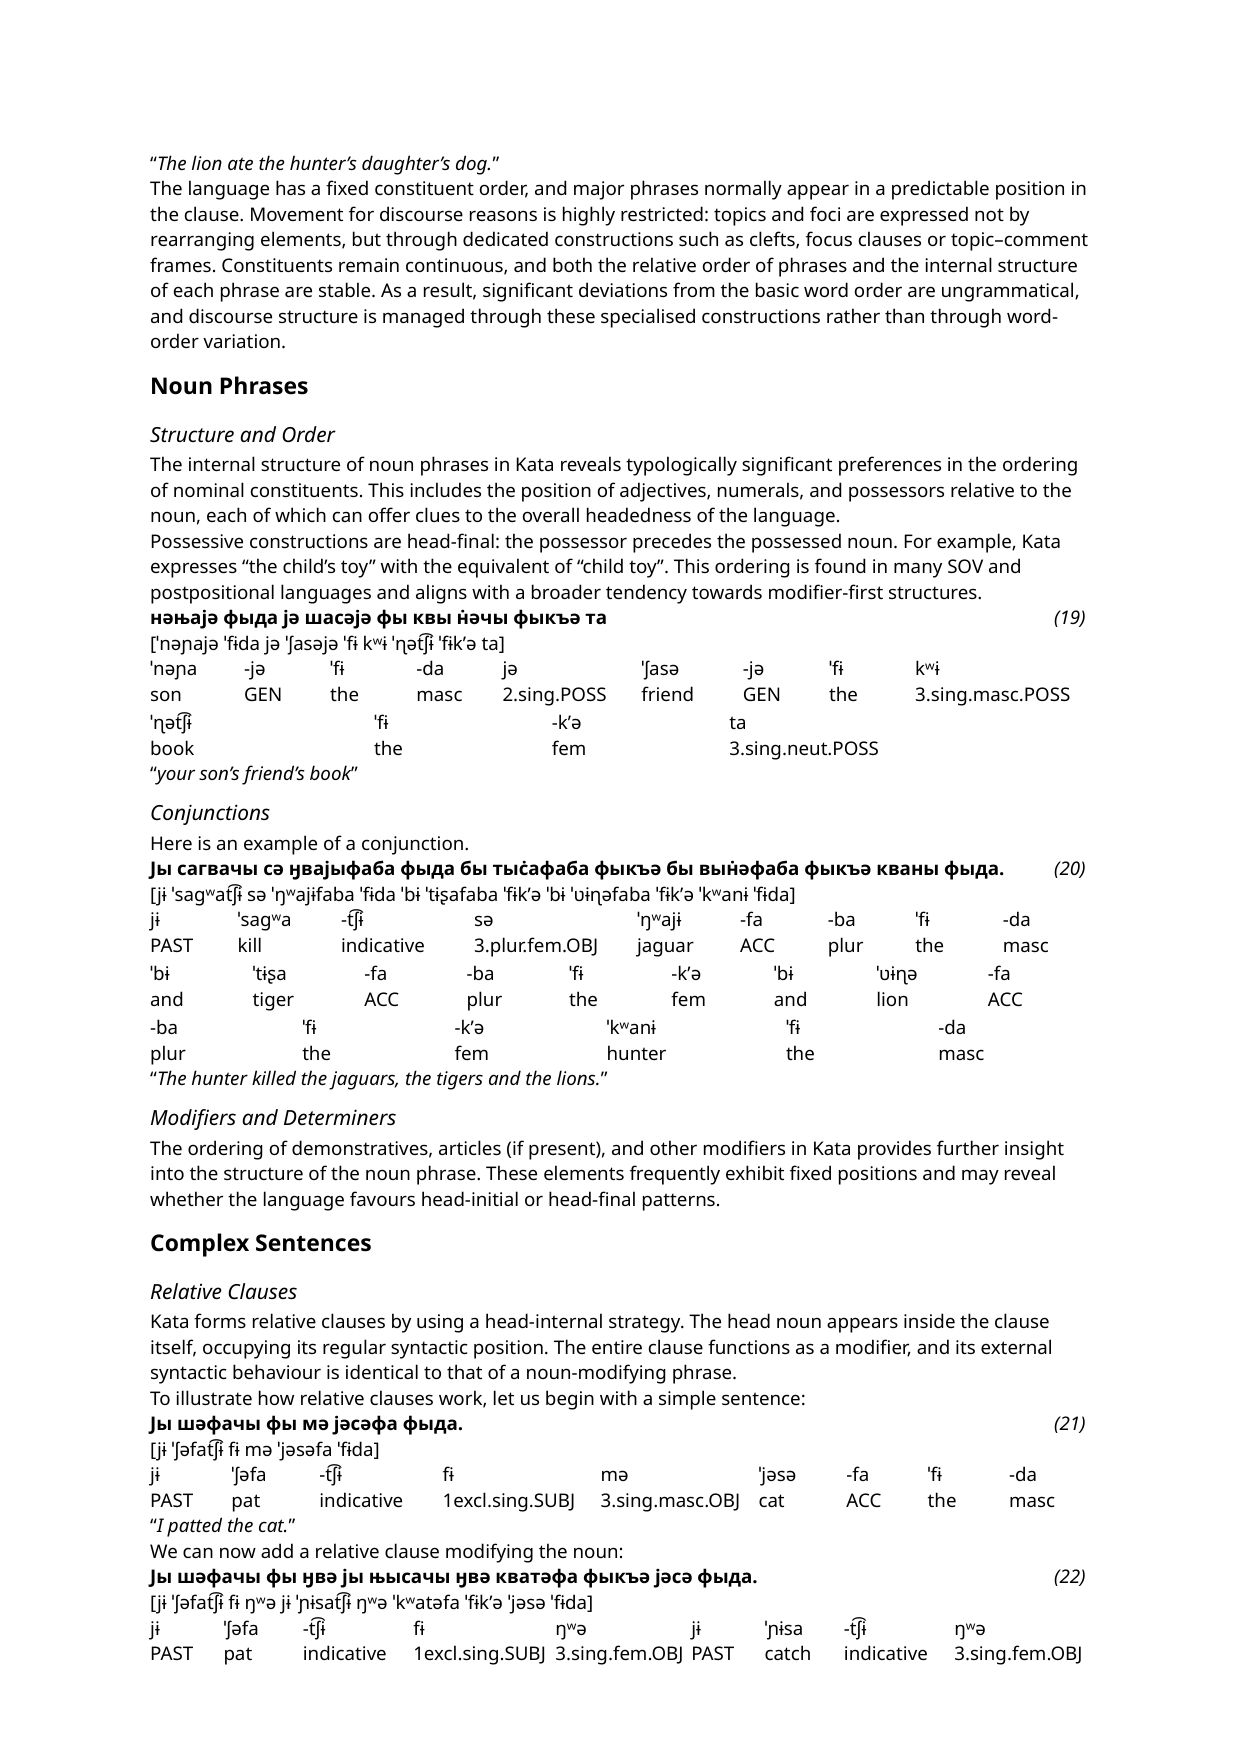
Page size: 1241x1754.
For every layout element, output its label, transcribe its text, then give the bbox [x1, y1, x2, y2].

table_header ˈʋɨɳə [876, 960, 988, 986]
subtitle Relative Clauses [150, 1277, 1090, 1306]
table_header kʷɨ [915, 656, 1090, 681]
table_cell son [150, 681, 244, 707]
table_cell friend [641, 681, 743, 707]
table_cell PAST [691, 1640, 764, 1666]
text Possessive constructions are head-final: the possessor precedes the possessed noun. For example, Kata expresses “the child’s toy” with the equivalent of “child toy”. This ordering is found in many SOV and postpositional languages and aligns with a broader tendency towards modifier-first structures. [150, 528, 1090, 604]
table_cell ACC [364, 986, 466, 1011]
table_header ˈɳət͡ʃɨ [150, 709, 374, 735]
table_header ˈtɨʂa [253, 960, 364, 986]
table_cell GEN [244, 681, 330, 707]
table_header -ba [466, 960, 569, 986]
table_cell indicative [319, 1487, 442, 1513]
table_header ˈfɨ [330, 656, 416, 681]
table_cell 2.sing.POSS [502, 681, 641, 707]
table_cell the [786, 1040, 938, 1065]
text Јы сагвачы сə ӈвајыфаба фыда бы тыс̇афаба фыкъə бы вын̇əфаба фыкъə кваны фыда. (20) [150, 856, 1090, 881]
table_cell indicative [844, 1640, 954, 1666]
table_cell GEN [743, 681, 829, 707]
text Јы шəфачы фы ӈвə јы њысачы ӈвə кватəфа фыкъə јəсə фыда. (22) [150, 1564, 1090, 1589]
table_cell the [928, 1487, 1009, 1513]
table_cell PAST [150, 932, 237, 958]
table_header ˈʃəfa [231, 1462, 319, 1487]
table_cell 3.sing.fem.OBJ [555, 1640, 691, 1666]
table_cell tiger [253, 986, 364, 1011]
table_header ˈɲɨsa [764, 1615, 844, 1640]
text The ordering of demonstratives, articles (if present), and other modifiers in Kata provides further insight into the structure of the noun phrase. These elements frequently exhibit fixed positions and may reveal whether the language favours head-initial or head-final patterns. [150, 1135, 1090, 1211]
table_cell catch [764, 1640, 844, 1666]
table_header ˈfɨ [829, 656, 915, 681]
text To illustrate how relative clauses work, let us begin with a simple sentence: [150, 1385, 1090, 1411]
table_header ta [729, 709, 1090, 735]
table_header ˈʃasə [641, 656, 743, 681]
table_cell the [330, 681, 416, 707]
text The language has a fixed constituent order, and major phrases normally appear in a predictable position in the clause. Movement for discourse reasons is highly restricted: topics and foci are expressed not by rearranging elements, but through dedicated constructions such as clefts, focus clauses or topic–comment frames. Constituents remain continuous, and both the relative order of phrases and the internal structure of each phrase are stable. As a result, significant deviations from the basic word order are ungrammatical, and discourse structure is managed through these specialised constructions rather than through word-order variation. [150, 176, 1090, 354]
table_cell and [150, 986, 252, 1011]
table_header jɨ [150, 1615, 223, 1640]
table_header ŋʷə [555, 1615, 691, 1640]
table_cell ACC [846, 1487, 927, 1513]
table_cell lion [876, 986, 988, 1011]
table_cell masc [1003, 932, 1090, 958]
table_cell 1excl.sing.SUBJ [443, 1487, 600, 1513]
table_header ˈfɨ [786, 1014, 938, 1040]
table_cell fem [552, 735, 729, 760]
table_header jɨ [691, 1615, 764, 1640]
text Kata forms relative clauses by using a head-internal strategy. The head noun appears inside the clause itself, occupying its regular syntactic position. The entire clause functions as a modifier, and its external syntactic behaviour is identical to that of a noun-modifying phrase. [150, 1309, 1090, 1385]
table_header ˈfɨ [374, 709, 552, 735]
table_header ˈsaɡʷa [238, 907, 341, 932]
table_header jɨ [150, 907, 237, 932]
table_header -t͡ʃɨ [303, 1615, 413, 1640]
text [ˈnəɲajə ˈfɨda jə ˈʃasəjə ˈfɨ kʷɨ ˈɳət͡ʃɨ ˈfɨkʼə ta] [150, 630, 1090, 656]
table_header -jə [244, 656, 330, 681]
table_header ˈfɨ [915, 907, 1003, 932]
subtitle Structure and Order [150, 420, 1090, 448]
table_header fɨ [413, 1615, 555, 1640]
table_header ˈŋʷajɨ [637, 907, 740, 932]
table_header -fa [846, 1462, 927, 1487]
text “I patted the cat.” [150, 1513, 1090, 1538]
table_cell PAST [150, 1487, 231, 1513]
table_cell 3.sing.masc.POSS [915, 681, 1090, 707]
subtitle Conjunctions [150, 798, 1090, 827]
table_header ˈbɨ [774, 960, 876, 986]
table_cell 3.plur.fem.OBJ [474, 932, 637, 958]
table_header fɨ [443, 1462, 600, 1487]
table_cell 3.sing.fem.OBJ [954, 1640, 1090, 1666]
table_cell the [374, 735, 552, 760]
table_header -da [938, 1014, 1090, 1040]
table_header -da [1009, 1462, 1090, 1487]
table_header sə [474, 907, 637, 932]
text The internal structure of noun phrases in Kata reveals typologically significant preferences in the ordering of nominal constituents. This includes the position of adjectives, numerals, and possessors relative to the noun, each of which can offer clues to the overall headedness of the language. [150, 451, 1090, 528]
table_header -fa [364, 960, 466, 986]
table_cell pat [223, 1640, 303, 1666]
text We can now add a relative clause modifying the noun: [150, 1538, 1090, 1564]
text “The lion ate the hunter’s daughter’s dog.” [150, 150, 1090, 176]
table_cell the [302, 1040, 454, 1065]
table_cell cat [758, 1487, 846, 1513]
table_cell 3.sing.neut.POSS [729, 735, 1090, 760]
table_cell indicative [303, 1640, 413, 1666]
table_header ˈbɨ [150, 960, 252, 986]
text нəњајə фыда јə шасəјə фы квы н̇əчы фыкъə та (19) [150, 604, 1090, 630]
subtitle Modifiers and Determiners [150, 1103, 1090, 1132]
table_cell the [915, 932, 1003, 958]
table_cell ACC [740, 932, 828, 958]
table_cell fem [454, 1040, 606, 1065]
table_cell PAST [150, 1640, 223, 1666]
text “The hunter killed the jaguars, the tigers and the lions.” [150, 1065, 1090, 1091]
table_cell 1excl.sing.SUBJ [413, 1640, 555, 1666]
table_cell and [774, 986, 876, 1011]
table_header ˈʃəfa [223, 1615, 303, 1640]
table_header ˈfɨ [302, 1014, 454, 1040]
table_cell masc [938, 1040, 1090, 1065]
text [jɨ ˈsaɡʷat͡ʃɨ sə ˈŋʷajɨfaba ˈfɨda ˈbɨ ˈtɨʂafaba ˈfɨkʼə ˈbɨ ˈʋɨɳəfaba ˈfɨkʼə ˈkʷanɨ ˈfɨda] [150, 881, 1090, 907]
table_cell kill [238, 932, 341, 958]
table_cell ACC [988, 986, 1090, 1011]
text Јы шəфачы фы мə јəсəфа фыда. (21) [150, 1411, 1090, 1436]
table_header -da [1003, 907, 1090, 932]
text [jɨ ˈʃəfat͡ʃɨ fɨ mə ˈjəsəfa ˈfɨda] [150, 1436, 1090, 1462]
subtitle Noun Phrases [150, 370, 1090, 401]
table_cell book [150, 735, 374, 760]
table_cell pat [231, 1487, 319, 1513]
table_header -t͡ʃɨ [341, 907, 474, 932]
table_header ˈkʷanɨ [606, 1014, 786, 1040]
table_header ˈnəɲa [150, 656, 244, 681]
table_header jɨ [150, 1462, 231, 1487]
table_header -t͡ʃɨ [844, 1615, 954, 1640]
table_header -ba [150, 1014, 302, 1040]
table_cell indicative [341, 932, 474, 958]
table_cell the [569, 986, 671, 1011]
table_cell 3.sing.masc.OBJ [600, 1487, 758, 1513]
table_cell fem [671, 986, 774, 1011]
table_header jə [502, 656, 641, 681]
table_header -da [416, 656, 502, 681]
table_cell jaguar [637, 932, 740, 958]
table_cell plur [466, 986, 569, 1011]
subtitle Complex Sentences [150, 1227, 1090, 1258]
table_header -t͡ʃɨ [319, 1462, 442, 1487]
text Here is an example of a conjunction. [150, 830, 1090, 856]
table_cell the [829, 681, 915, 707]
table_header -kʼə [454, 1014, 606, 1040]
table_header ŋʷə [954, 1615, 1090, 1640]
table_header ˈfɨ [928, 1462, 1009, 1487]
table_cell masc [1009, 1487, 1090, 1513]
table_cell plur [150, 1040, 302, 1065]
table_header ˈjəsə [758, 1462, 846, 1487]
table_header -jə [743, 656, 829, 681]
table_header -kʼə [552, 709, 729, 735]
text “your son’s friend’s book” [150, 760, 1090, 786]
table_header -kʼə [671, 960, 774, 986]
text [jɨ ˈʃəfat͡ʃɨ fɨ ŋʷə jɨ ˈɲɨsat͡ʃɨ ŋʷə ˈkʷatəfa ˈfɨkʼə ˈjəsə ˈfɨda] [150, 1589, 1090, 1615]
table_header -fa [740, 907, 828, 932]
table_header mə [600, 1462, 758, 1487]
table_header -fa [988, 960, 1090, 986]
table_header ˈfɨ [569, 960, 671, 986]
table_cell masc [416, 681, 502, 707]
table_header -ba [828, 907, 915, 932]
table_cell hunter [606, 1040, 786, 1065]
table_cell plur [828, 932, 915, 958]
